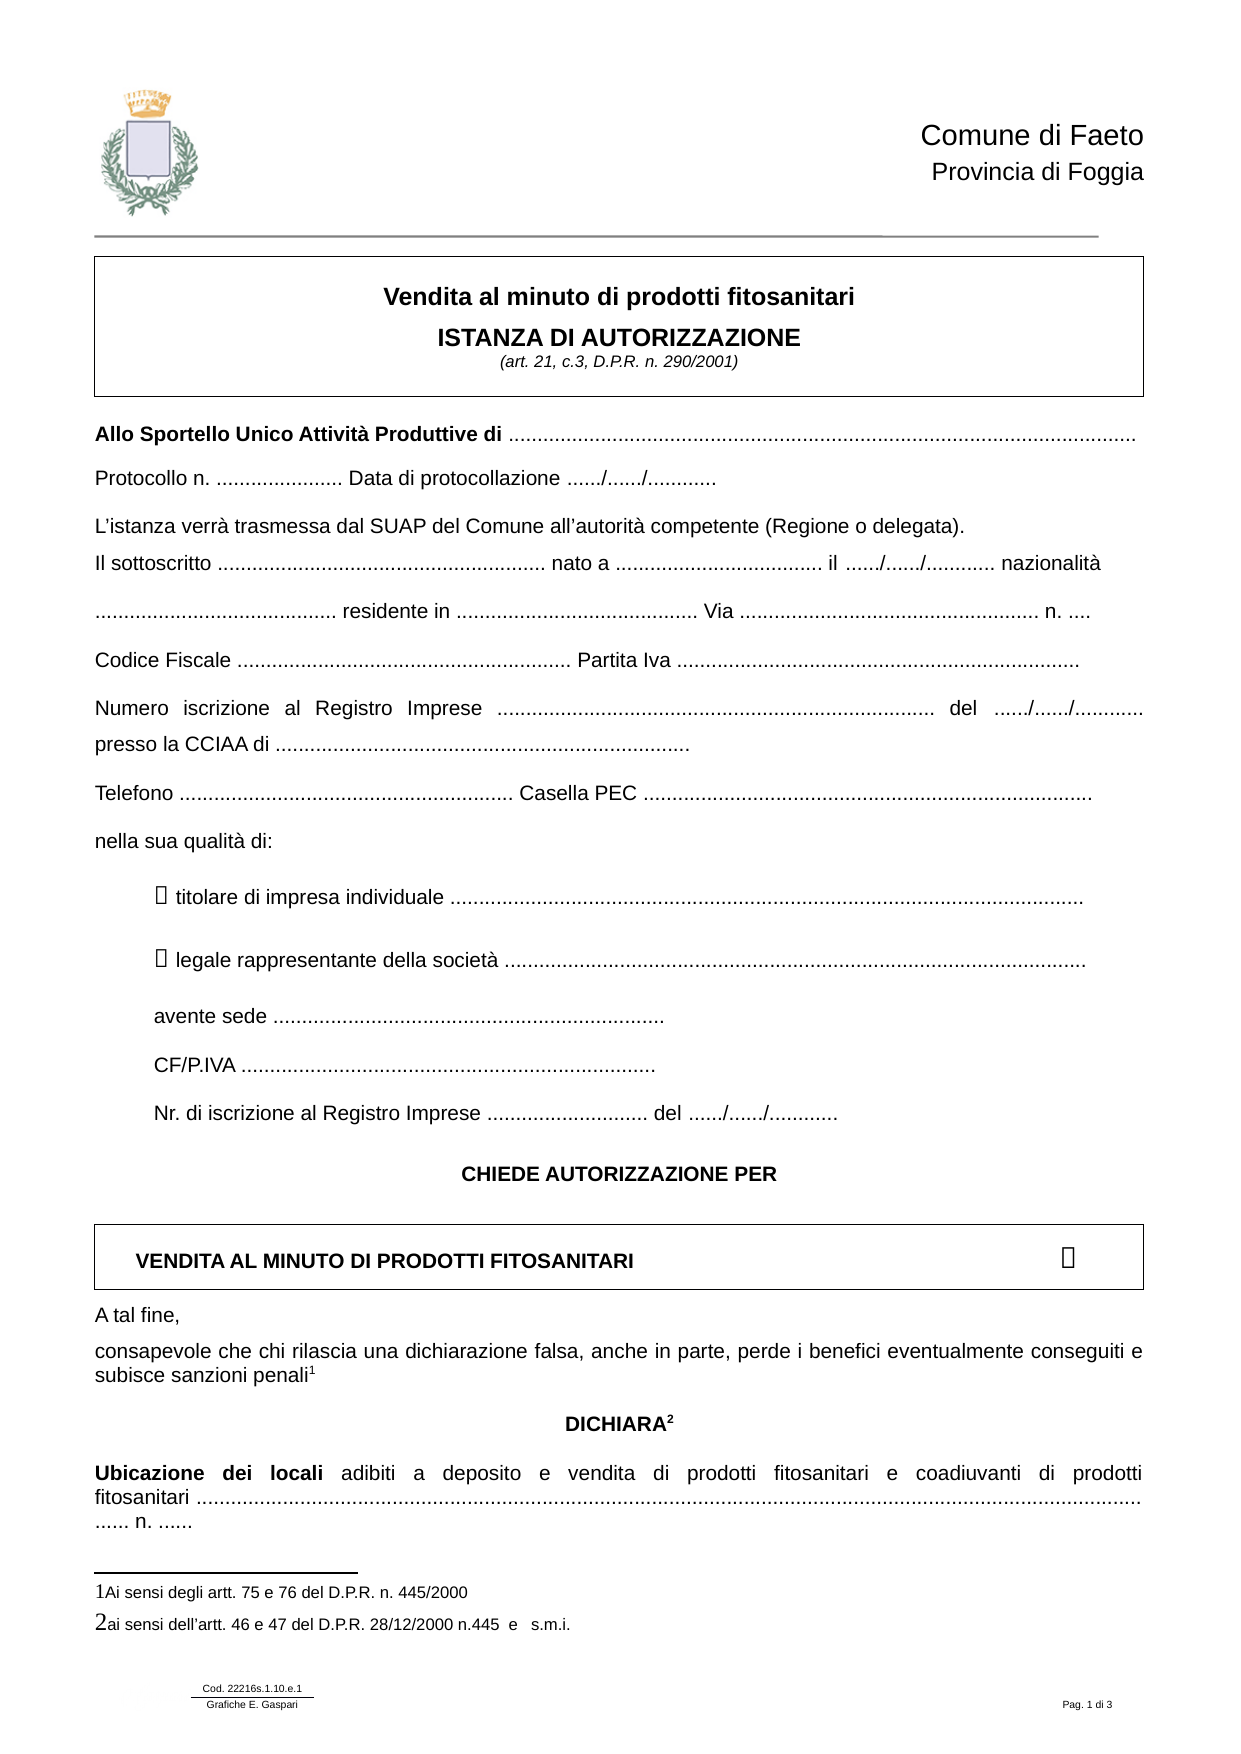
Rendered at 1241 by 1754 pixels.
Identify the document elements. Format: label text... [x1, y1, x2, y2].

text Protocollo n. ...................... Data di protocollazione ....../....../............ [94, 466, 1144, 490]
picture [98, 87, 200, 219]
text  titolare di impresa individuale .............................................................................................................. [153, 877, 1144, 911]
text Ai sensi degli artt. 75 e 76 del D.P.R. n. 445/2000 [94, 1579, 1144, 1603]
text Numero iscrizione al Registro Imprese ............................................................................ del ....../....../............ presso la CCIAA di ........................................................................ [94, 696, 1144, 756]
text consapevole che chi rilascia una dichiarazione falsa, anche in parte, perde i benefici eventualmente conseguiti e subisce sanzioni penali [94, 1339, 1144, 1387]
text Nr. di iscrizione al Registro Imprese ............................ del ....../....../............ [153, 1101, 1144, 1125]
text L’istanza verrà trasmessa dal SUAP del Comune all’autorità competente (Regione o delegata). [94, 514, 1144, 538]
text ai sensi dell’artt. 46 e 47 del D.P.R. 28/12/2000 n.445 e s.m.i. [94, 1607, 1144, 1636]
text nella sua qualità di: [94, 829, 1144, 853]
text Comune di Faeto [200, 118, 1144, 152]
text CF/P.IVA ........................................................................ [153, 1053, 1144, 1077]
text DICHIARA [94, 1412, 1144, 1436]
text Allo Sportello Unico Attività Produttive di ............................................................................................................. [94, 422, 1144, 446]
text avente sede .................................................................... [153, 1004, 1144, 1028]
text Ubicazione dei locali adibiti a deposito e vendita di prodotti fitosanitari e coadiuvanti di prodotti fitosanitari .......................................................................................................................................................................... n. ...... [94, 1461, 1144, 1533]
text Il sottoscritto ......................................................... nato a .................................... il ....../....../............ nazionalità [94, 551, 1144, 575]
text Codice Fiscale .......................................................... Partita Iva ...................................................................... [94, 648, 1144, 672]
text A tal fine, [94, 1303, 1144, 1327]
table_header Vendita al minuto di prodotti fitosanitari ISTANZA DI AUTORIZZAZIONE (art. 21, c.3, D.P.R. n. 290/2001) [95, 257, 1143, 396]
table_header VENDITA AL MINUTO DI PRODOTTI FITOSANITARI  [95, 1225, 1143, 1289]
text .......................................... residente in .......................................... Via .................................................... n. .... [94, 599, 1144, 623]
text CHIEDE AUTORIZZAZIONE PER [94, 1162, 1144, 1186]
text Provincia di Foggia [200, 157, 1144, 185]
text  legale rappresentante della società ..................................................................................................... [153, 941, 1144, 975]
text Telefono .......................................................... Casella PEC .............................................................................. [94, 780, 1144, 804]
